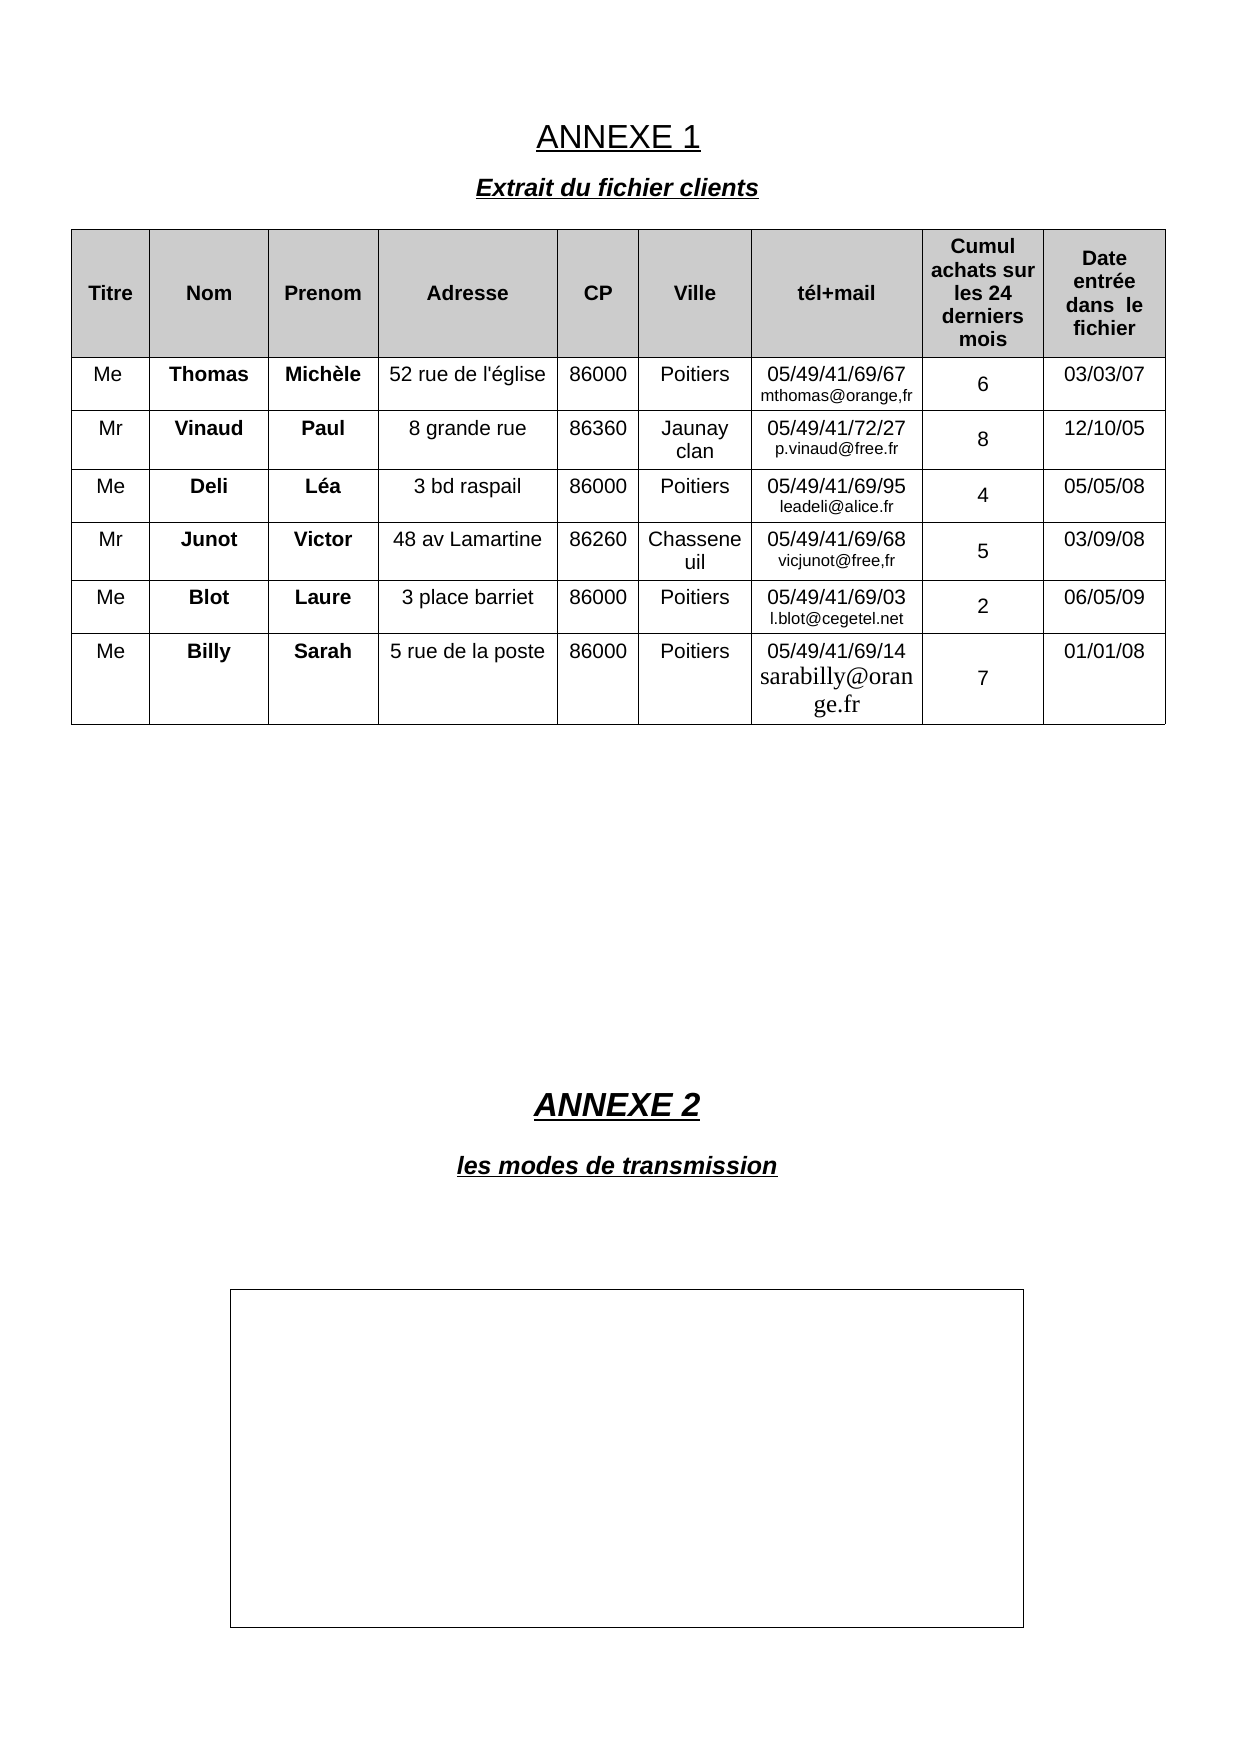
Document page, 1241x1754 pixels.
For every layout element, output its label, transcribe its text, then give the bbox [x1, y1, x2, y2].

text Extrait du fichier clients [71, 173, 1165, 201]
table_cell 8 [923, 411, 1043, 468]
table_cell 09/03/08 [1044, 523, 1165, 580]
table_cell Paul [269, 411, 378, 468]
table_cell Poitiers [639, 581, 751, 633]
table_cell 3 place barriet [379, 581, 557, 633]
table_cell 05/05/08 [1044, 470, 1165, 522]
table_cell 3 bd raspail [379, 470, 557, 522]
table_cell Blot [150, 581, 268, 633]
table_cell Thomas [150, 358, 268, 410]
table_cell 7 [923, 634, 1043, 723]
table_cell 86000 [558, 581, 638, 633]
table_cell Me [72, 358, 149, 410]
table_cell Mr [72, 523, 149, 580]
table_cell 86000 [558, 358, 638, 410]
table_cell 2 [923, 581, 1043, 633]
table_cell 86000 [558, 470, 638, 522]
table_header CP [558, 230, 638, 357]
table_cell 03/03/07 [1044, 358, 1165, 410]
table_cell Michèle [269, 358, 378, 410]
table_cell Sarah [269, 634, 378, 723]
table_cell 4 [923, 470, 1043, 522]
table_cell Billy [150, 634, 268, 723]
table_cell 5 rue de la poste [379, 634, 557, 723]
table_cell 05/49/41/69/67 mthomas@orange,fr [752, 358, 922, 410]
table_cell 52 rue de l'église [379, 358, 557, 410]
table_cell Poitiers [639, 634, 751, 723]
table_cell Jaunay clan [639, 411, 751, 468]
table_cell 01/01/08 [1044, 634, 1165, 723]
table_header Ville [639, 230, 751, 357]
table_cell Chasseneuil [639, 523, 751, 580]
table_cell 86260 [558, 523, 638, 580]
table_cell Mr [72, 411, 149, 468]
table_header tél+mail [752, 230, 922, 357]
table_cell 05/49/41/69/95 leadeli@alice.fr [752, 470, 922, 522]
table_cell 86360 [558, 411, 638, 468]
table_cell Me [72, 634, 149, 723]
table_cell 05/49/41/69/03 l.blot@cegetel.net [752, 581, 922, 633]
table_cell Poitiers [639, 470, 751, 522]
text les modes de transmission [71, 1152, 1165, 1180]
table_cell 05/49/41/69/68 vicjunot@free,fr [752, 523, 922, 580]
table_cell Junot [150, 523, 268, 580]
table_cell 05/49/41/69/14 sarabilly@orange.fr [752, 634, 922, 723]
table_cell Léa [269, 470, 378, 522]
text ANNEXE 2 [71, 1087, 1165, 1124]
table_cell Me [72, 581, 149, 633]
table_cell Deli [150, 470, 268, 522]
table_header Prenom [269, 230, 378, 357]
table_header Date entrée dans le fichier [1044, 230, 1165, 357]
table_cell 05/49/41/72/27 p.vinaud@free.fr [752, 411, 922, 468]
table_cell 5 [923, 523, 1043, 580]
table_cell Laure [269, 581, 378, 633]
table_cell Poitiers [639, 358, 751, 410]
table_header Nom [150, 230, 268, 357]
table_header Cumul achats sur les 24 derniers mois [923, 230, 1043, 357]
table_cell 6 [923, 358, 1043, 410]
table_header Titre [72, 230, 149, 357]
table_cell Vinaud [150, 411, 268, 468]
text ANNEXE 1 [71, 118, 1165, 155]
table_cell 05/06/09 [1044, 581, 1165, 633]
table_cell Me [72, 470, 149, 522]
table_cell 48 av Lamartine [379, 523, 557, 580]
table_cell Victor [269, 523, 378, 580]
table_cell 86000 [558, 634, 638, 723]
table_cell 10/12/05 [1044, 411, 1165, 468]
table_cell 8 grande rue [379, 411, 557, 468]
table_header Adresse [379, 230, 557, 357]
